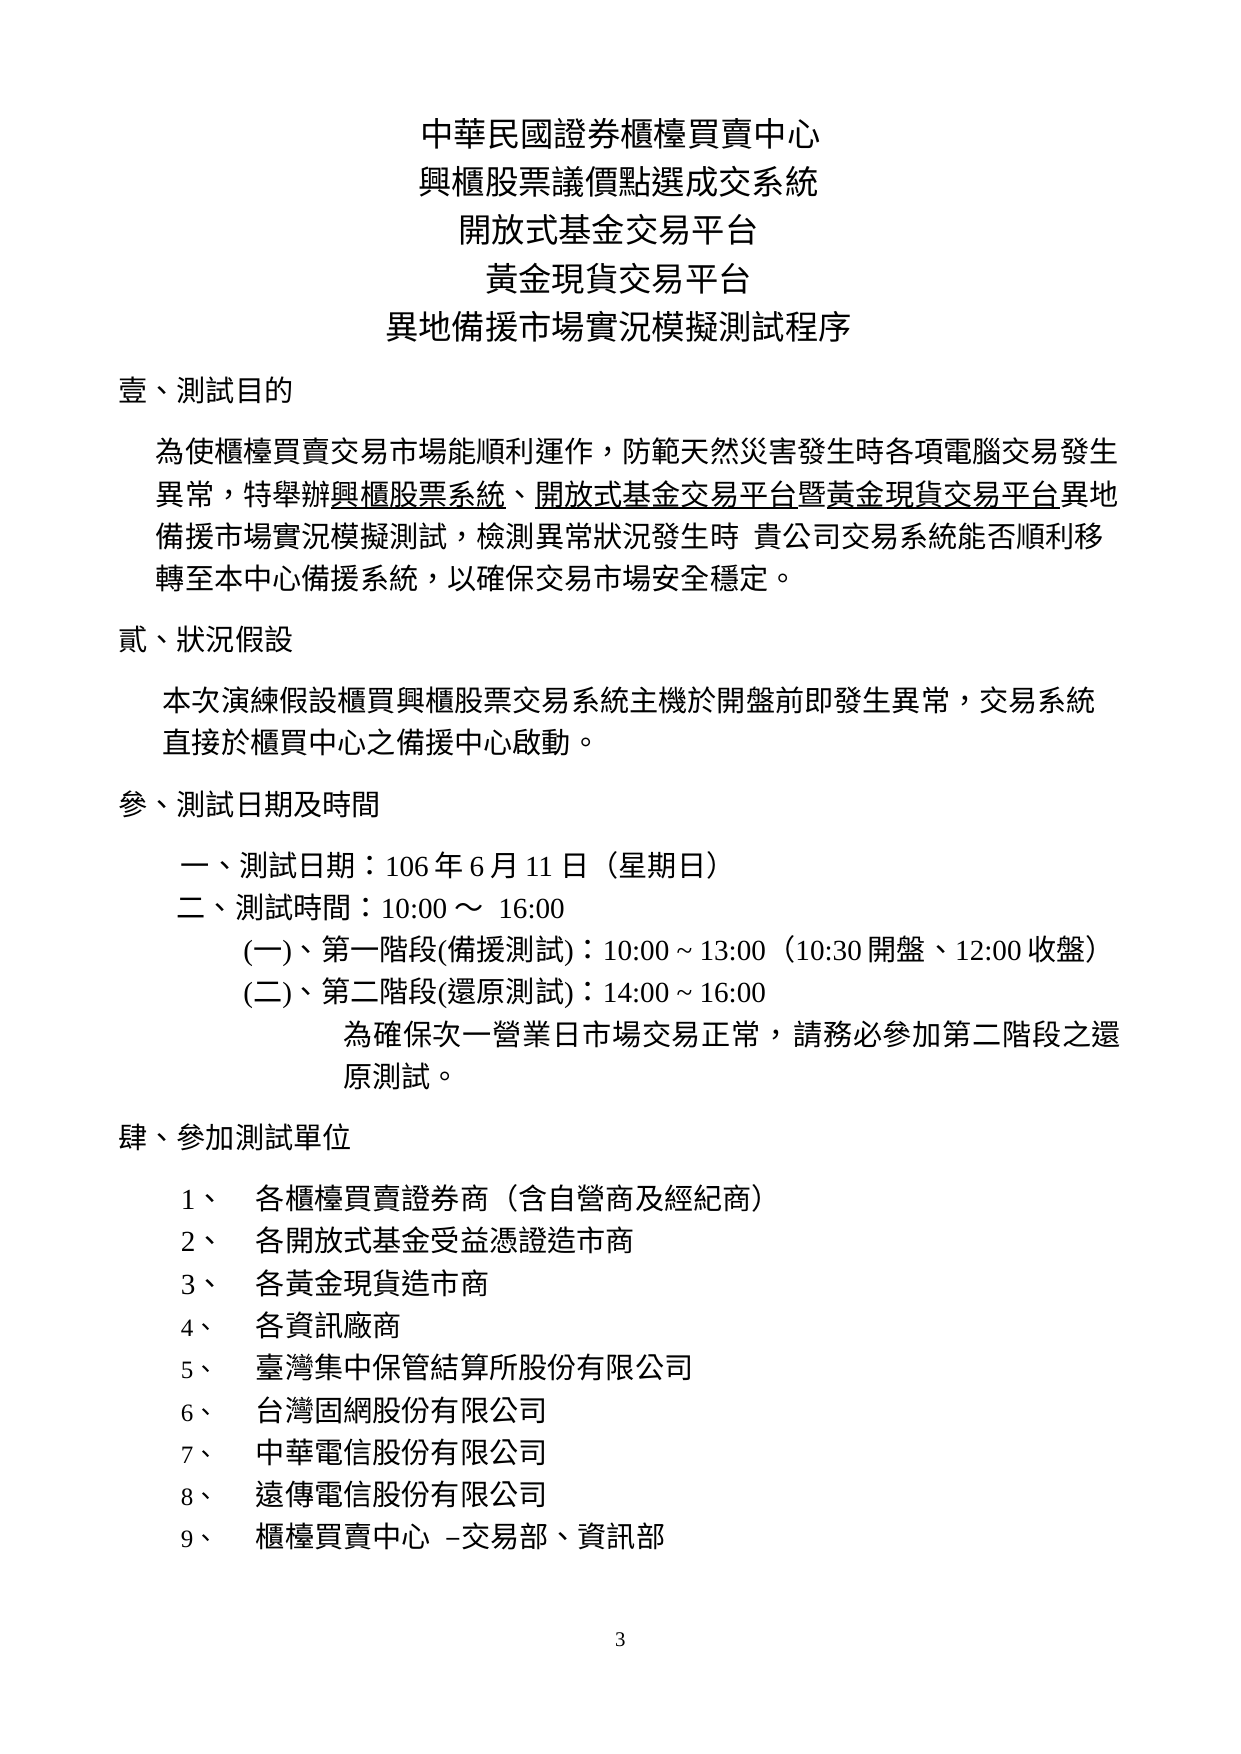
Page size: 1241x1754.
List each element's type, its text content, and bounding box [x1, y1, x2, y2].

subtitle 壹、測試目的 [118, 368, 1122, 410]
list 各黃金現貨造市商 [181, 1260, 1122, 1302]
text 開放式基金交易平台 [118, 204, 1122, 252]
text 本次演練假設櫃買興櫃股票交易系統主機於開盤前即發生異常，交易系統直接於櫃買中心之備援中心啟動。 [162, 678, 1122, 762]
text 黃金現貨交易平台 [118, 252, 1122, 301]
list 櫃檯買賣中心 –交易部、資訊部 [181, 1514, 1122, 1556]
subtitle 貳、狀況假設 [118, 617, 1122, 659]
list 各開放式基金受益憑證造市商 [181, 1218, 1122, 1260]
text 異地備援市場實況模擬測試程序 [118, 301, 1122, 349]
list 遠傳電信股份有限公司 [181, 1472, 1122, 1514]
text (二)、第二階段(還原測試)：14:00 ~ 16:00 [243, 969, 1122, 1011]
list 臺灣集中保管結算所股份有限公司 [181, 1345, 1122, 1387]
text (一)、第一階段(備援測試)：10:00 ~ 13:00（10:30開盤、12:00收盤） [243, 927, 1122, 969]
text 為使櫃檯買賣交易市場能順利運作，防範天然災害發生時各項電腦交易發生異常，特舉辦興櫃股票系統、開放式基金交易平台暨黃金現貨交易平台異地備援市場實況模擬測試，檢測異常狀況發生時 貴公司交易系統能否順利移轉至本中心備援系統，以確保交易市場安全穩定。 [156, 429, 1122, 598]
list 各資訊廠商 [181, 1302, 1122, 1345]
text 中華民國證券櫃檯買賣中心 [118, 108, 1122, 156]
subtitle 肆、參加測試單位 [118, 1114, 1122, 1157]
text 一、測試日期：106年6月11 日（星期日） [181, 842, 1122, 884]
text 興櫃股票議價點選成交系統 [118, 156, 1122, 204]
text 為確保次一營業日市場交易正常，請務必參加第二階段之還原測試。 [343, 1011, 1122, 1096]
text 二、測試時間：10:00 ～ 16:00 [118, 884, 1122, 927]
list 台灣固網股份有限公司 [181, 1387, 1122, 1429]
list 各櫃檯買賣證券商（含自營商及經紀商） [181, 1176, 1122, 1218]
list 中華電信股份有限公司 [181, 1429, 1122, 1472]
subtitle 參、測試日期及時間 [118, 781, 1122, 823]
